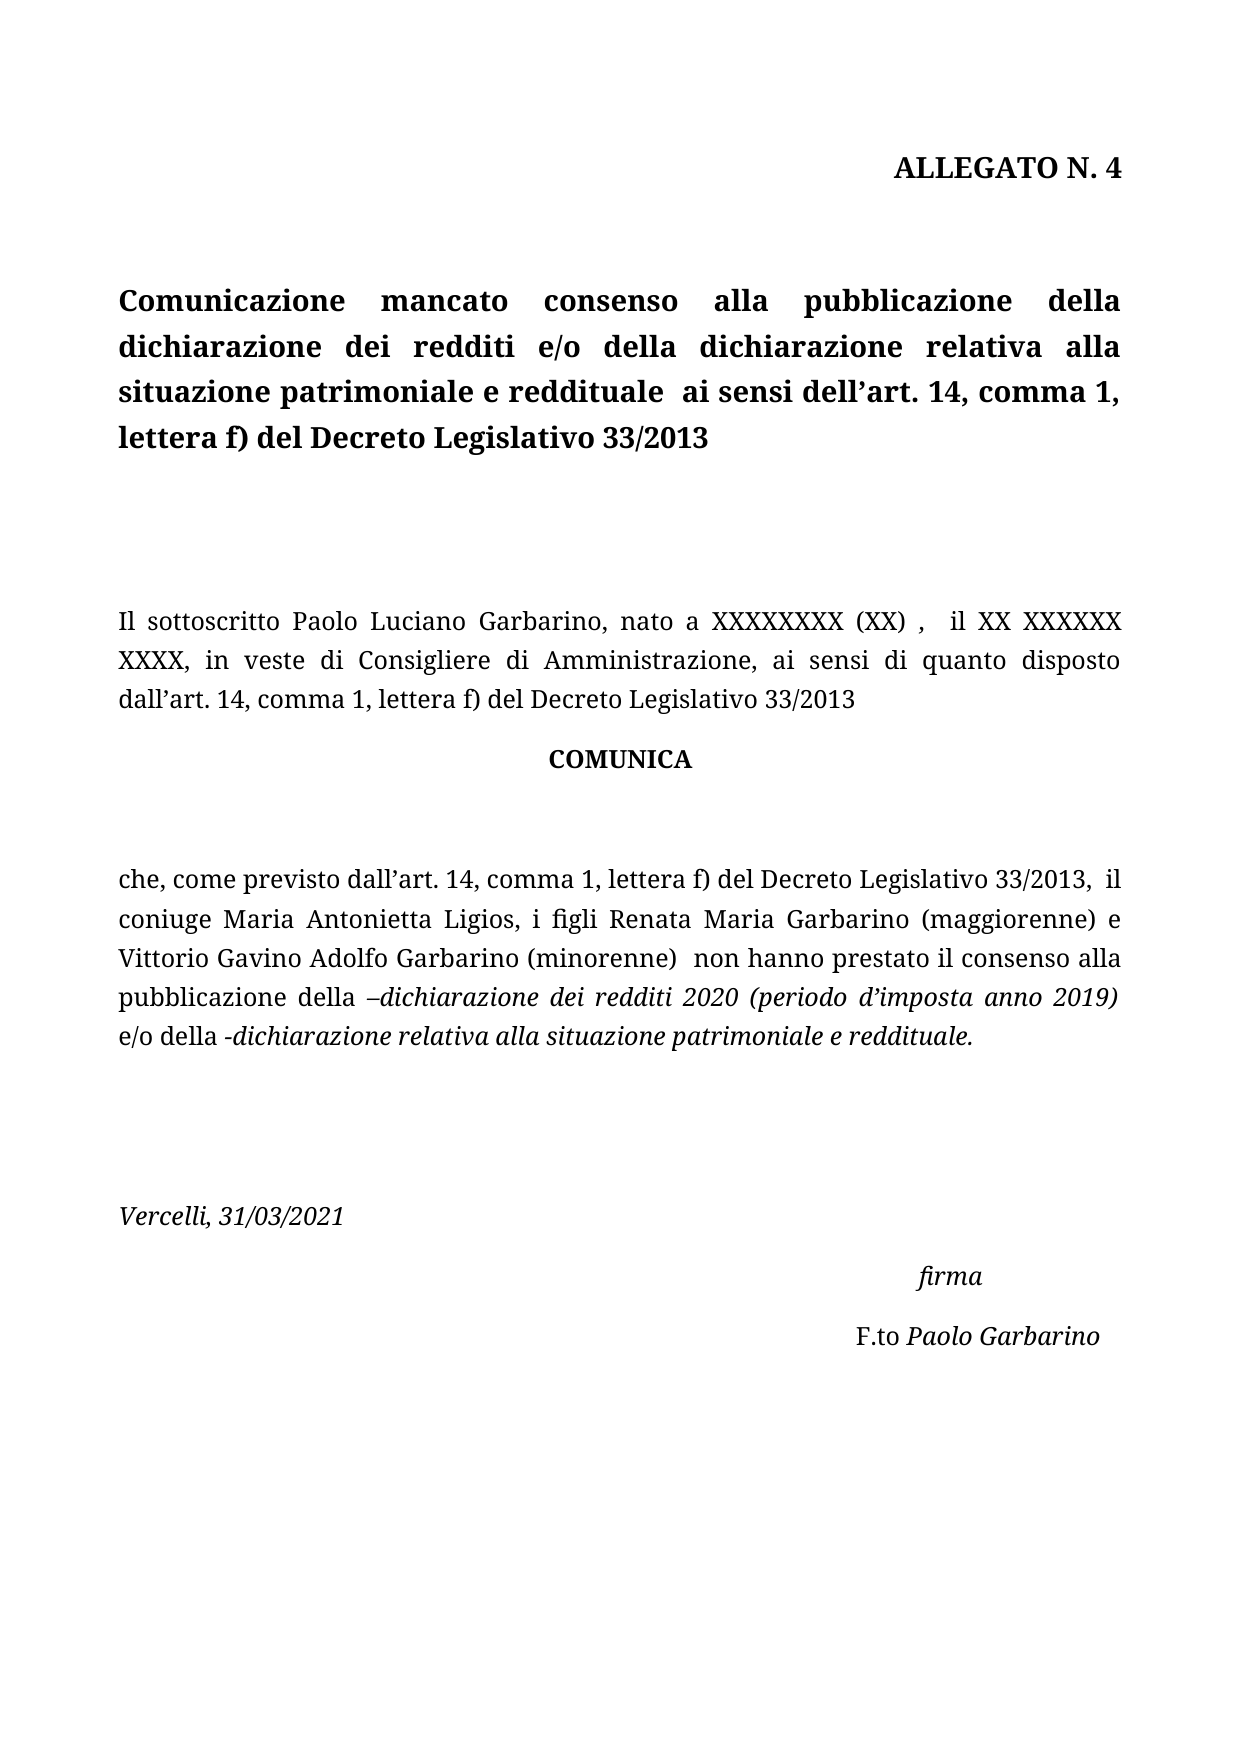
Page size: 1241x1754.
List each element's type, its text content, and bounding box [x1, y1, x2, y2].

text firma [708, 1259, 1122, 1293]
text Comunicazione mancato consenso alla pubblicazione della dichiarazione dei redditi e/o della dichiarazione relativa alla situazione patrimoniale e reddituale ai sensi dell’art. 14, comma 1, lettera f) del Decreto Legislativo 33/2013 [118, 281, 1122, 457]
text Il sottoscritto Paolo Luciano Garbarino, nato a XXXXXXXX (XX) , il XX XXXXXX XXXX, in veste di Consigliere di Amministrazione, ai sensi di quanto disposto dall’art. 14, comma 1, lettera f) del Decreto Legislativo 33/2013 [118, 604, 1122, 716]
text ALLEGATO N. 4 [118, 148, 1122, 187]
text che, come previsto dall’art. 14, comma 1, lettera f) del Decreto Legislativo 33/2013, il coniuge Maria Antonietta Ligios, i figli Renata Maria Garbarino (maggiorenne) e Vittorio Gavino Adolfo Garbarino (minorenne) non hanno prestato il consenso alla pubblicazione della –dichiarazione dei redditi 2020 (periodo d’imposta anno 2019) e/o della -dichiarazione relativa alla situazione patrimoniale e reddituale. [118, 862, 1122, 1053]
text F.to Paolo Garbarino [856, 1319, 1122, 1353]
text Vercelli, 31/03/2021 [118, 1199, 1122, 1233]
text COMUNICA [118, 742, 1122, 776]
